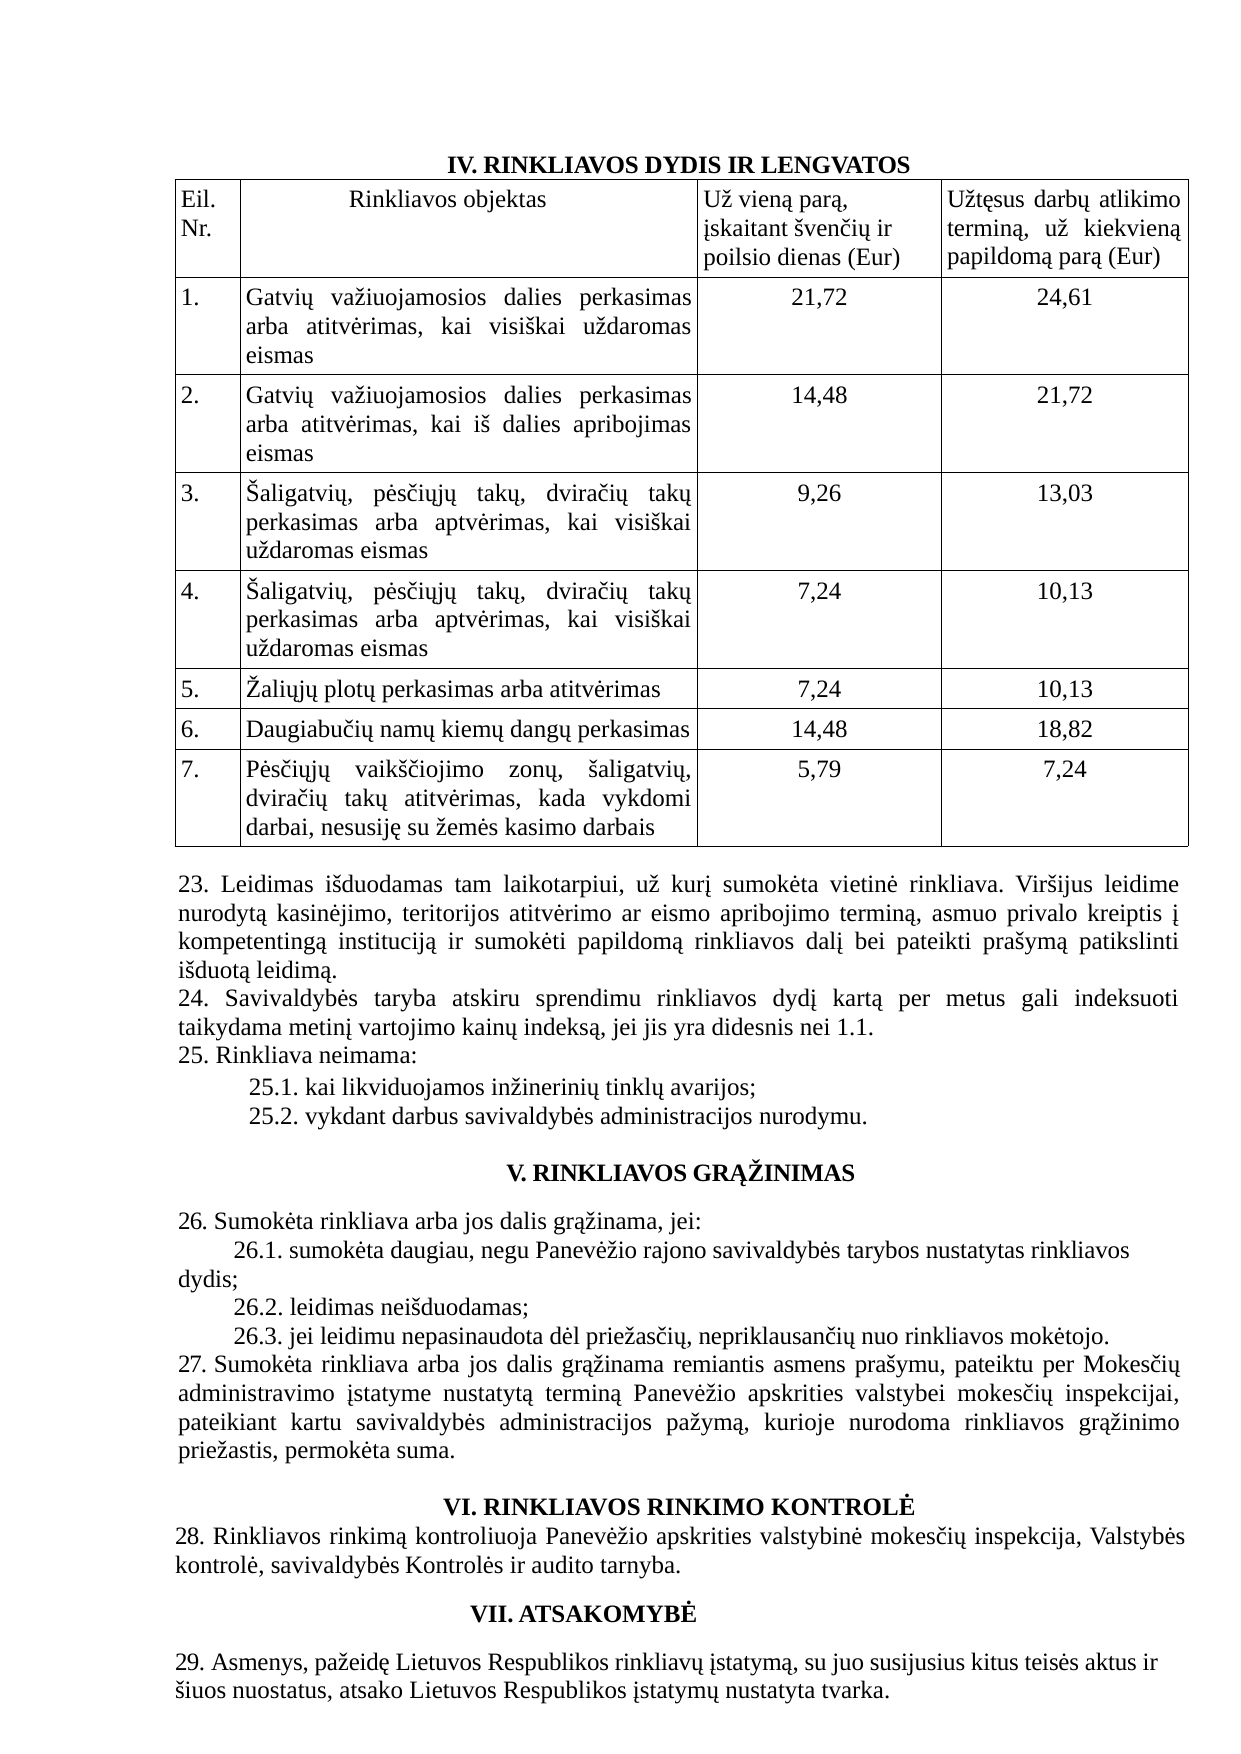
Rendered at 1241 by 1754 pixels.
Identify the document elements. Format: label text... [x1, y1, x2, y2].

table_cell Šaligatvių, pėsčiųjų takų, dviračių takų perkasimas arba aptvėrimas, kai visiškai uždaromas eismas [241, 571, 697, 668]
table_cell 21,72 [942, 375, 1188, 472]
table_cell 21,72 [698, 278, 941, 374]
table_cell 7,24 [698, 571, 941, 668]
text 25.1. kai likviduojamos inžinerinių tinklų avarijos; [175, 1072, 1186, 1101]
table_cell 9,26 [698, 473, 941, 570]
table_cell 18,82 [942, 709, 1188, 748]
table_cell 1. [176, 278, 240, 374]
table_cell Žaliųjų plotų perkasimas arba atitvėrimas [241, 669, 697, 708]
table_cell 5. [176, 669, 240, 708]
text VI. RINKLIAVOS RINKIMO KONTROLĖ [178, 1493, 1180, 1521]
table_cell 10,13 [942, 571, 1188, 668]
table_cell 24,61 [942, 278, 1188, 374]
text 26.3. jei leidimu nepasinaudota dėl priežasčių, nepriklausančių nuo rinkliavos mokėtojo. [178, 1321, 1186, 1350]
table_cell 7. [176, 750, 240, 846]
table_header Eil. Nr. [176, 180, 240, 277]
table_cell 13,03 [942, 473, 1188, 570]
text 25.2. vykdant darbus savivaldybės administracijos nurodymu. [175, 1101, 1186, 1129]
text 26. Sumokėta rinkliava arba jos dalis grąžinama, jei: [178, 1207, 1186, 1235]
table_cell 14,48 [698, 375, 941, 472]
text V. RINKLIAVOS GRĄŽINIMAS [175, 1158, 1186, 1187]
text 25. Rinkliava neimama: [178, 1041, 1186, 1070]
text 29. Asmenys, pažeidę Lietuvos Respublikos rinkliavų įstatymą, su juo susijusius kitus teisės aktus ir šiuos nuostatus, atsako Lietuvos Respublikos įstatymų nustatyta tvarka. [175, 1647, 1186, 1704]
table_cell 5,79 [698, 750, 941, 846]
table_cell 10,13 [942, 669, 1188, 708]
text 27. Sumokėta rinkliava arba jos dalis grąžinama remiantis asmens prašymu, pateiktu per Mokesčių administravimo įstatyme nustatytą terminą Panevėžio apskrities valstybei mokesčių inspekcijai, pateikiant kartu savivaldybės administracijos pažymą, kurioje nurodoma rinkliavos grąžinimo priežastis, permokėta suma. [178, 1350, 1180, 1464]
table_cell 7,24 [698, 669, 941, 708]
table_cell 3. [176, 473, 240, 570]
table_cell Pėsčiųjų vaikščiojimo zonų, šaligatvių, dviračių takų atitvėrimas, kada vykdomi darbai, nesusiję su žemės kasimo darbais [241, 750, 697, 846]
text 24. Savivaldybės taryba atskiru sprendimu rinkliavos dydį kartą per metus gali indeksuoti taikydama metinį vartojimo kainų indeksą, jei jis yra didesnis nei 1.1. [178, 984, 1180, 1041]
text VII. ATSAKOMYBĖ [470, 1599, 1186, 1627]
table_header Užtęsus darbų atlikimo terminą, už kiekvieną papildomą parą (Eur) [942, 180, 1188, 277]
table_cell 4. [176, 571, 240, 668]
text IV. RINKLIAVOS DYDIS IR LENGVATOS [175, 150, 1182, 179]
table_cell 14,48 [698, 709, 941, 748]
table_cell 7,24 [942, 750, 1188, 846]
table_cell Gatvių važiuojamosios dalies perkasimas arba atitvėrimas, kai iš dalies apribojimas eismas [241, 375, 697, 472]
table_cell Daugiabučių namų kiemų dangų perkasimas [241, 709, 697, 748]
table_header Už vieną parą, įskaitant švenčių ir poilsio dienas (Eur) [698, 180, 941, 277]
table_cell 2. [176, 375, 240, 472]
table_cell Šaligatvių, pėsčiųjų takų, dviračių takų perkasimas arba aptvėrimas, kai visiškai uždaromas eismas [241, 473, 697, 570]
table_cell 6. [176, 709, 240, 748]
text 23. Leidimas išduodamas tam laikotarpiui, už kurį sumokėta vietinė rinkliava. Viršijus leidime nurodytą kasinėjimo, teritorijos atitvėrimo ar eismo apribojimo terminą, asmuo privalo kreiptis į kompetentingą instituciją ir sumokėti papildomą rinkliavos dalį bei pateikti prašymą patikslinti išduotą leidimą. [178, 870, 1180, 984]
text 26.2. leidimas neišduodamas; [178, 1293, 1186, 1321]
text 26.1. sumokėta daugiau, negu Panevėžio rajono savivaldybės tarybos nustatytas rinkliavos dydis; [178, 1235, 1186, 1293]
text 28. Rinkliavos rinkimą kontroliuoja Panevėžio apskrities valstybinė mokesčių inspekcija, Valstybės kontrolė, savivaldybės Kontrolės ir audito tarnyba. [175, 1521, 1186, 1579]
table_header Rinkliavos objektas [241, 180, 697, 277]
table_cell Gatvių važiuojamosios dalies perkasimas arba atitvėrimas, kai visiškai uždaromas eismas [241, 278, 697, 374]
